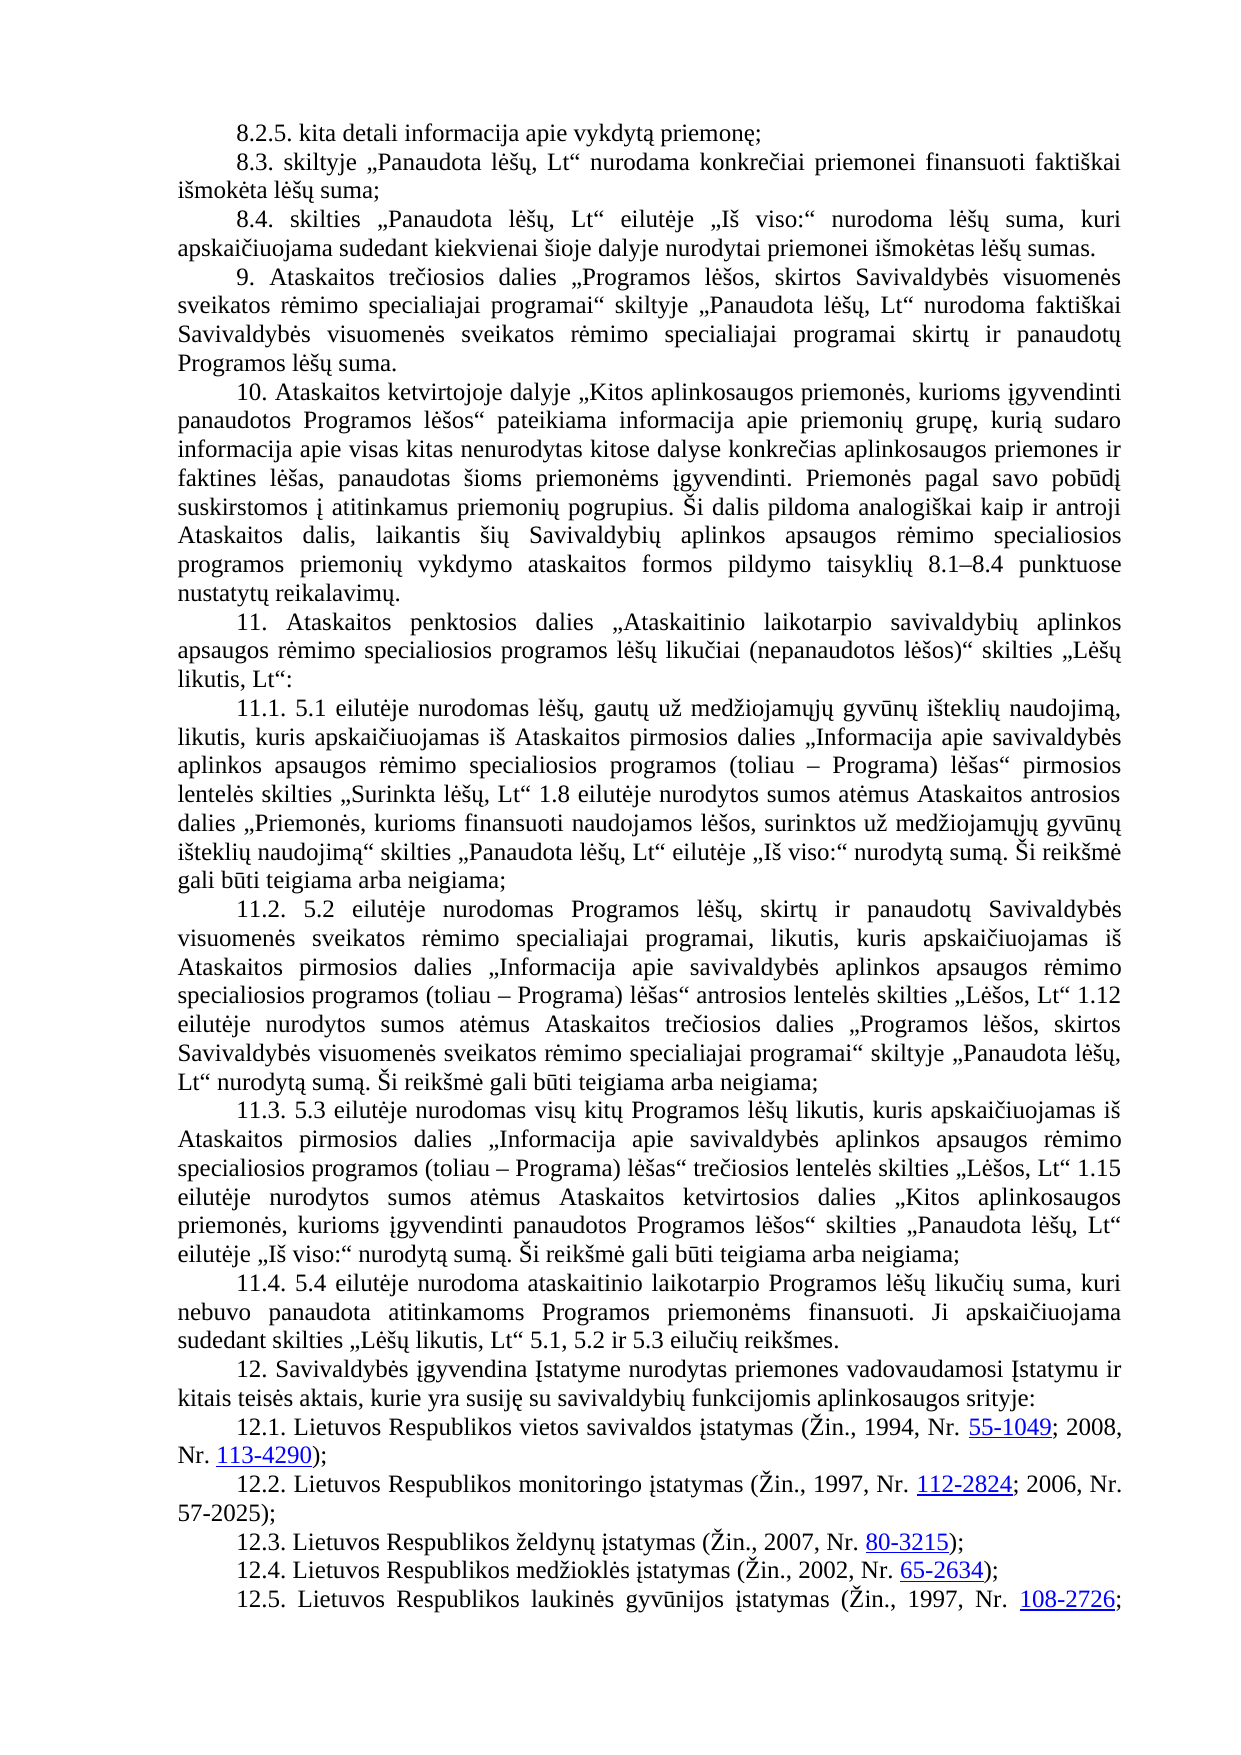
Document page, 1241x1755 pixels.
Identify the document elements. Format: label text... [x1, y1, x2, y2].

text 11.1. 5.1 eilutėje nurodomas lėšų, gautų už medžiojamųjų gyvūnų išteklių naudojimą, likutis, kuris apskaičiuojamas iš Ataskaitos pirmosios dalies „Informacija apie savivaldybės aplinkos apsaugos rėmimo specialiosios programos (toliau – Programa) lėšas“ pirmosios lentelės skilties „Surinkta lėšų, Lt“ 1.8 eilutėje nurodytos sumos atėmus Ataskaitos antrosios dalies „Priemonės, kurioms finansuoti naudojamos lėšos, surinktos už medžiojamųjų gyvūnų išteklių naudojimą“ skilties „Panaudota lėšų, Lt“ eilutėje „Iš viso:“ nurodytą sumą. Ši reikšmė gali būti teigiama arba neigiama; [177, 693, 1122, 894]
text 8.4. skilties „Panaudota lėšų, Lt“ eilutėje „Iš viso:“ nurodoma lėšų suma, kuri apskaičiuojama sudedant kiekvienai šioje dalyje nurodytai priemonei išmokėtas lėšų sumas. [177, 204, 1122, 262]
text 10. Ataskaitos ketvirtojoje dalyje „Kitos aplinkosaugos priemonės, kurioms įgyvendinti panaudotos Programos lėšos“ pateikiama informacija apie priemonių grupę, kurią sudaro informacija apie visas kitas nenurodytas kitose dalyse konkrečias aplinkosaugos priemones ir faktines lėšas, panaudotas šioms priemonėms įgyvendinti. Priemonės pagal savo pobūdį suskirstomos į atitinkamus priemonių pogrupius. Ši dalis pildoma analogiškai kaip ir antroji Ataskaitos dalis, laikantis šių Savivaldybių aplinkos apsaugos rėmimo specialiosios programos priemonių vykdymo ataskaitos formos pildymo taisyklių 8.1–8.4 punktuose nustatytų reikalavimų. [177, 377, 1122, 607]
text 12.4. Lietuvos Respublikos medžioklės įstatymas (Žin., 2002, Nr. 65-2634); [177, 1556, 1122, 1584]
text 9. Ataskaitos trečiosios dalies „Programos lėšos, skirtos Savivaldybės visuomenės sveikatos rėmimo specialiajai programai“ skiltyje „Panaudota lėšų, Lt“ nurodoma faktiškai Savivaldybės visuomenės sveikatos rėmimo specialiajai programai skirtų ir panaudotų Programos lėšų suma. [177, 262, 1122, 377]
text 12.5. Lietuvos Respublikos laukinės gyvūnijos įstatymas (Žin., 1997, Nr. 108-2726; [177, 1584, 1122, 1613]
text 12.1. Lietuvos Respublikos vietos savivaldos įstatymas (Žin., 1994, Nr. 55-1049; 2008, Nr. 113-4290); [177, 1412, 1122, 1469]
text 11.4. 5.4 eilutėje nurodoma ataskaitinio laikotarpio Programos lėšų likučių suma, kuri nebuvo panaudota atitinkamoms Programos priemonėms finansuoti. Ji apskaičiuojama sudedant skilties „Lėšų likutis, Lt“ 5.1, 5.2 ir 5.3 eilučių reikšmes. [177, 1268, 1122, 1354]
text 11.3. 5.3 eilutėje nurodomas visų kitų Programos lėšų likutis, kuris apskaičiuojamas iš Ataskaitos pirmosios dalies „Informacija apie savivaldybės aplinkos apsaugos rėmimo specialiosios programos (toliau – Programa) lėšas“ trečiosios lentelės skilties „Lėšos, Lt“ 1.15 eilutėje nurodytos sumos atėmus Ataskaitos ketvirtosios dalies „Kitos aplinkosaugos priemonės, kurioms įgyvendinti panaudotos Programos lėšos“ skilties „Panaudota lėšų, Lt“ eilutėje „Iš viso:“ nurodytą sumą. Ši reikšmė gali būti teigiama arba neigiama; [177, 1096, 1122, 1268]
text 11. Ataskaitos penktosios dalies „Ataskaitinio laikotarpio savivaldybių aplinkos apsaugos rėmimo specialiosios programos lėšų likučiai (nepanaudotos lėšos)“ skilties „Lėšų likutis, Lt“: [177, 607, 1122, 693]
text 12.2. Lietuvos Respublikos monitoringo įstatymas (Žin., 1997, Nr. 112-2824; 2006, Nr. 57-2025); [177, 1469, 1122, 1527]
text 8.2.5. kita detali informacija apie vykdytą priemonę; [177, 118, 1122, 147]
text 11.2. 5.2 eilutėje nurodomas Programos lėšų, skirtų ir panaudotų Savivaldybės visuomenės sveikatos rėmimo specialiajai programai, likutis, kuris apskaičiuojamas iš Ataskaitos pirmosios dalies „Informacija apie savivaldybės aplinkos apsaugos rėmimo specialiosios programos (toliau – Programa) lėšas“ antrosios lentelės skilties „Lėšos, Lt“ 1.12 eilutėje nurodytos sumos atėmus Ataskaitos trečiosios dalies „Programos lėšos, skirtos Savivaldybės visuomenės sveikatos rėmimo specialiajai programai“ skiltyje „Panaudota lėšų, Lt“ nurodytą sumą. Ši reikšmė gali būti teigiama arba neigiama; [177, 894, 1122, 1096]
text 12.3. Lietuvos Respublikos želdynų įstatymas (Žin., 2007, Nr. 80-3215); [177, 1527, 1122, 1556]
text 8.3. skiltyje „Panaudota lėšų, Lt“ nurodama konkrečiai priemonei finansuoti faktiškai išmokėta lėšų suma; [177, 147, 1122, 204]
text 12. Savivaldybės įgyvendina Įstatyme nurodytas priemones vadovaudamosi Įstatymu ir kitais teisės aktais, kurie yra susiję su savivaldybių funkcijomis aplinkosaugos srityje: [177, 1354, 1122, 1412]
